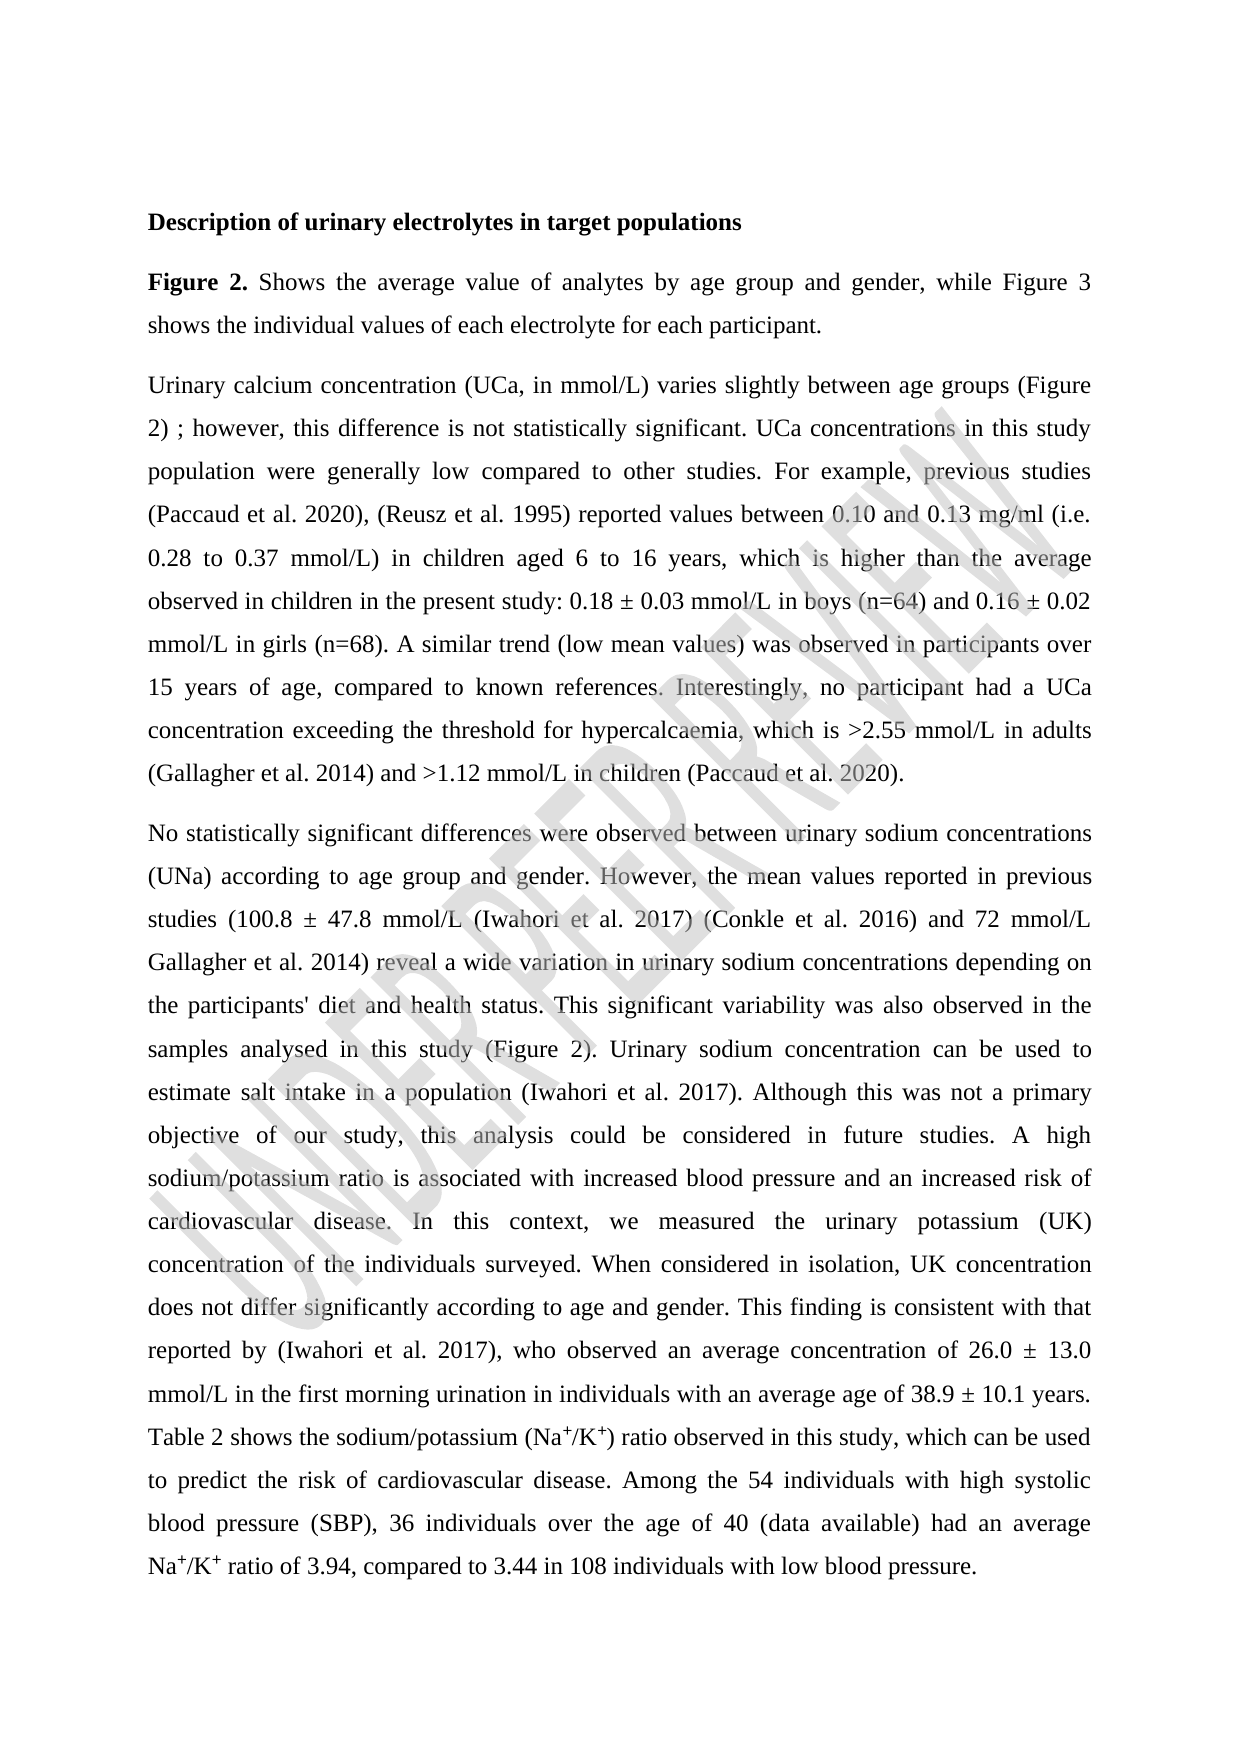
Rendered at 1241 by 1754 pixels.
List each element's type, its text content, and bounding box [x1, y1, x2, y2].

text No statistically significant differences were observed between urinary sodium concentrations (UNa) according to age group and gender. However, the mean values reported in previous studies (100.8 ± 47.8 mmol/L (Iwahori et al. 2017) (Conkle et al. 2016) and 72 mmol/L Gallagher et al. 2014) reveal a wide variation in urinary sodium concentrations depending on the participants' diet and health status. This significant variability was also observed in the samples analysed in this study (Figure 2). Urinary sodium concentration can be used to estimate salt intake in a population (Iwahori et al. 2017). Although this was not a primary objective of our study, this analysis could be considered in future studies. A high sodium/potassium ratio is associated with increased blood pressure and an increased risk of cardiovascular disease. In this context, we measured the urinary potassium (UK) concentration of the individuals surveyed. When considered in isolation, UK concentration does not differ significantly according to age and gender. This finding is consistent with that reported by (Iwahori et al. 2017), who observed an average concentration of 26.0 ± 13.0 mmol/L in the first morning urination in individuals with an average age of 38.9 ± 10.1 years. Table 2 shows the sodium/potassium (Na⁺/K⁺) ratio observed in this study, which can be used to predict the risk of cardiovascular disease. Among the 54 individuals with high systolic blood pressure (SBP), 36 individuals over the age of 40 (data available) had an average Na⁺/K⁺ ratio of 3.94, compared to 3.44 in 108 individuals with low blood pressure. [148, 818, 1093, 1580]
text Urinary calcium concentration (UCa, in mmol/L) varies slightly between age groups (Figure 2) ; however, this difference is not statistically significant. UCa concentrations in this study population were generally low compared to other studies. For example, previous studies (Paccaud et al. 2020), (Reusz et al. 1995) reported values between 0.10 and 0.13 mg/ml (i.e. 0.28 to 0.37 mmol/L) in children aged 6 to 16 years, which is higher than the average observed in children in the present study: 0.18 ± 0.03 mmol/L in boys (n=64) and 0.16 ± 0.02 mmol/L in girls (n=68). A similar trend (low mean values) was observed in participants over 15 years of age, compared to known references. Interestingly, no participant had a UCa concentration exceeding the threshold for hypercalcaemia, which is >2.55 mmol/L in adults (Gallagher et al. 2014) and >1.12 mmol/L in children (Paccaud et al. 2020). [148, 370, 1093, 787]
text Description of urinary electrolytes in target populations [148, 207, 1093, 236]
text Figure 2. Shows the average value of analytes by age group and gender, while Figure 3 shows the individual values of each electrolyte for each participant. [148, 267, 1093, 339]
